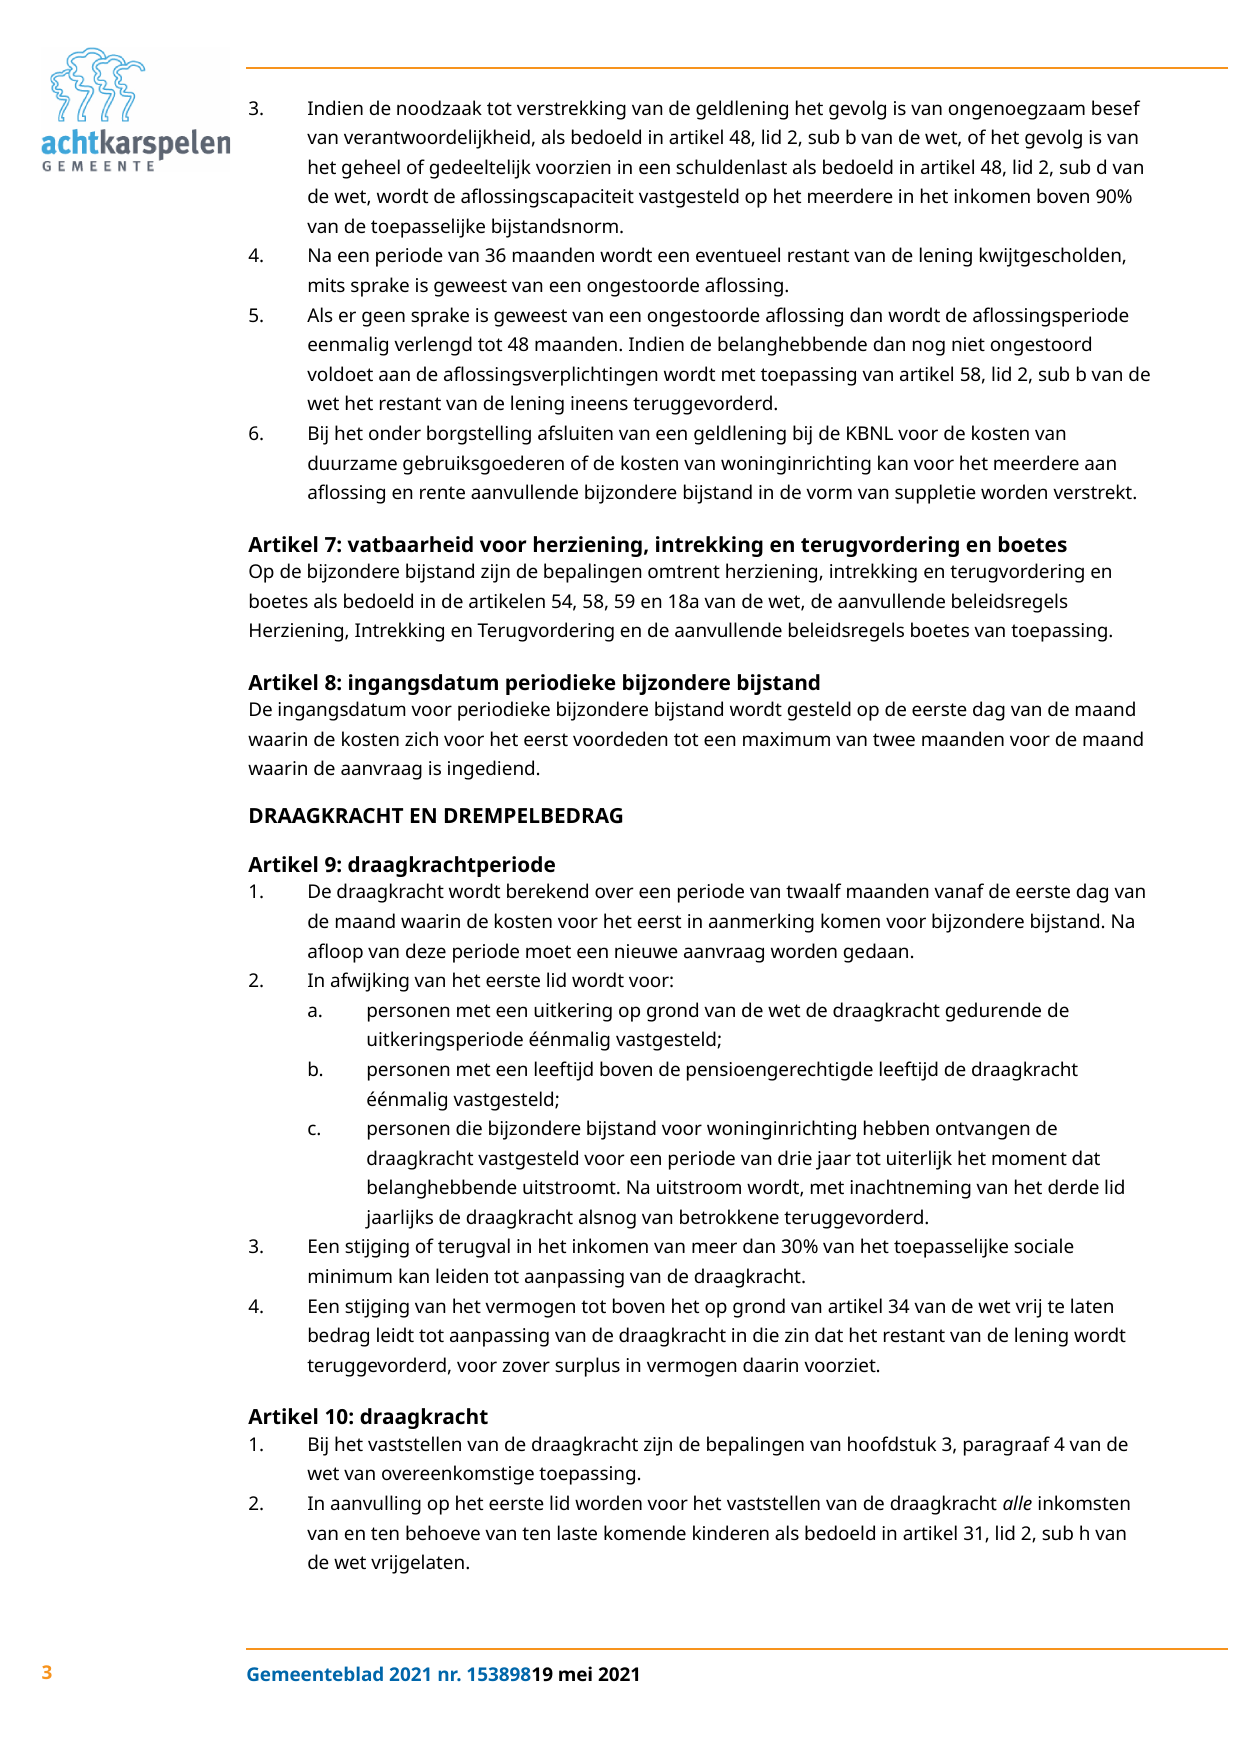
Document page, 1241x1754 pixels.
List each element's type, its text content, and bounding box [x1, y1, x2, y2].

text Op de bijzondere bijstand zijn de bepalingen omtrent herziening, intrekking en terugvordering en boetes als bedoeld in de artikelen 54, 58, 59 en 18a van de wet, de aanvullende beleidsregels Herziening, Intrekking en Terugvordering en de aanvullende beleidsregels boetes van toepassing. [248, 558, 1152, 643]
list In aanvulling op het eerste lid worden voor het vaststellen van de draagkracht alle inkomsten van en ten behoeve van ten laste komende kinderen als bedoeld in artikel 31, lid 2, sub h van de wet vrijgelaten. [248, 1490, 1152, 1575]
text Artikel 9: draagkrachtperiode [248, 850, 1152, 879]
list personen die bijzondere bijstand voor woninginrichting hebben ontvangen de draagkracht vastgesteld voor een periode van drie jaar tot uiterlijk het moment dat belanghebbende uitstroomt. Na uitstroom wordt, met inachtneming van het derde lid jaarlijks de draagkracht alsnog van betrokkene teruggevorderd. [307, 1115, 1152, 1230]
text Artikel 8: ingangsdatum periodieke bijzondere bijstand [248, 668, 1152, 696]
list In afwijking van het eerste lid wordt voor: [248, 967, 1152, 993]
list personen met een leeftijd boven de pensioengerechtigde leeftijd de draagkracht éénmalig vastgesteld; [307, 1056, 1152, 1112]
list Een stijging of terugval in het inkomen van meer dan 30% van het toepasselijke sociale minimum kan leiden tot aanpassing van de draagkracht. [248, 1234, 1152, 1289]
list Bij het vaststellen van de draagkracht zijn de bepalingen van hoofdstuk 3, paragraaf 4 van de wet van overeenkomstige toepassing. [248, 1431, 1152, 1486]
text DRAAGKRACHT EN DREMPELBEDRAG [248, 801, 1152, 829]
list Als er geen sprake is geweest van een ongestoorde aflossing dan wordt de aflossingsperiode eenmalig verlengd tot 48 maanden. Indien de belanghebbende dan nog niet ongestoord voldoet aan de aflossingsverplichtingen wordt met toepassing van artikel 58, lid 2, sub b van de wet het restant van de lening ineens teruggevorderd. [248, 302, 1152, 416]
list Bij het onder borgstelling afsluiten van een geldlening bij de KBNL voor de kosten van duurzame gebruiksgoederen of de kosten van woninginrichting kan voor het meerdere aan aflossing en rente aanvullende bijzondere bijstand in de vorm van suppletie worden verstrekt. [248, 420, 1152, 505]
picture [41, 47, 231, 172]
list personen met een uitkering op grond van de wet de draagkracht gedurende de uitkeringsperiode éénmalig vastgesteld; [307, 997, 1152, 1052]
text De ingangsdatum voor periodieke bijzondere bijstand wordt gesteld op de eerste dag van de maand waarin de kosten zich voor het eerst voordeden tot een maximum van twee maanden voor de maand waarin de aanvraag is ingediend. [248, 696, 1152, 781]
text Artikel 10: draagkracht [248, 1402, 1152, 1431]
list Indien de noodzaak tot verstrekking van de geldlening het gevolg is van ongenoegzaam besef van verantwoordelijkheid, als bedoeld in artikel 48, lid 2, sub b van de wet, of het gevolg is van het geheel of gedeeltelijk voorzien in een schuldenlast als bedoeld in artikel 48, lid 2, sub d van de wet, wordt de aflossingscapaciteit vastgesteld op het meerdere in het inkomen boven 90% van de toepasselijke bijstandsnorm. [248, 95, 1152, 239]
text Artikel 7: vatbaarheid voor herziening, intrekking en terugvordering en boetes [248, 530, 1152, 558]
list Na een periode van 36 maanden wordt een eventueel restant van de lening kwijtgescholden, mits sprake is geweest van een ongestoorde aflossing. [248, 243, 1152, 298]
list Een stijging van het vermogen tot boven het op grond van artikel 34 van de wet vrij te laten bedrag leidt tot aanpassing van de draagkracht in die zin dat het restant van de lening wordt teruggevorderd, voor zover surplus in vermogen daarin voorziet. [248, 1293, 1152, 1378]
list De draagkracht wordt berekend over een periode van twaalf maanden vanaf de eerste dag van de maand waarin de kosten voor het eerst in aanmerking komen voor bijzondere bijstand. Na afloop van deze periode moet een nieuwe aanvraag worden gedaan. [248, 879, 1152, 964]
